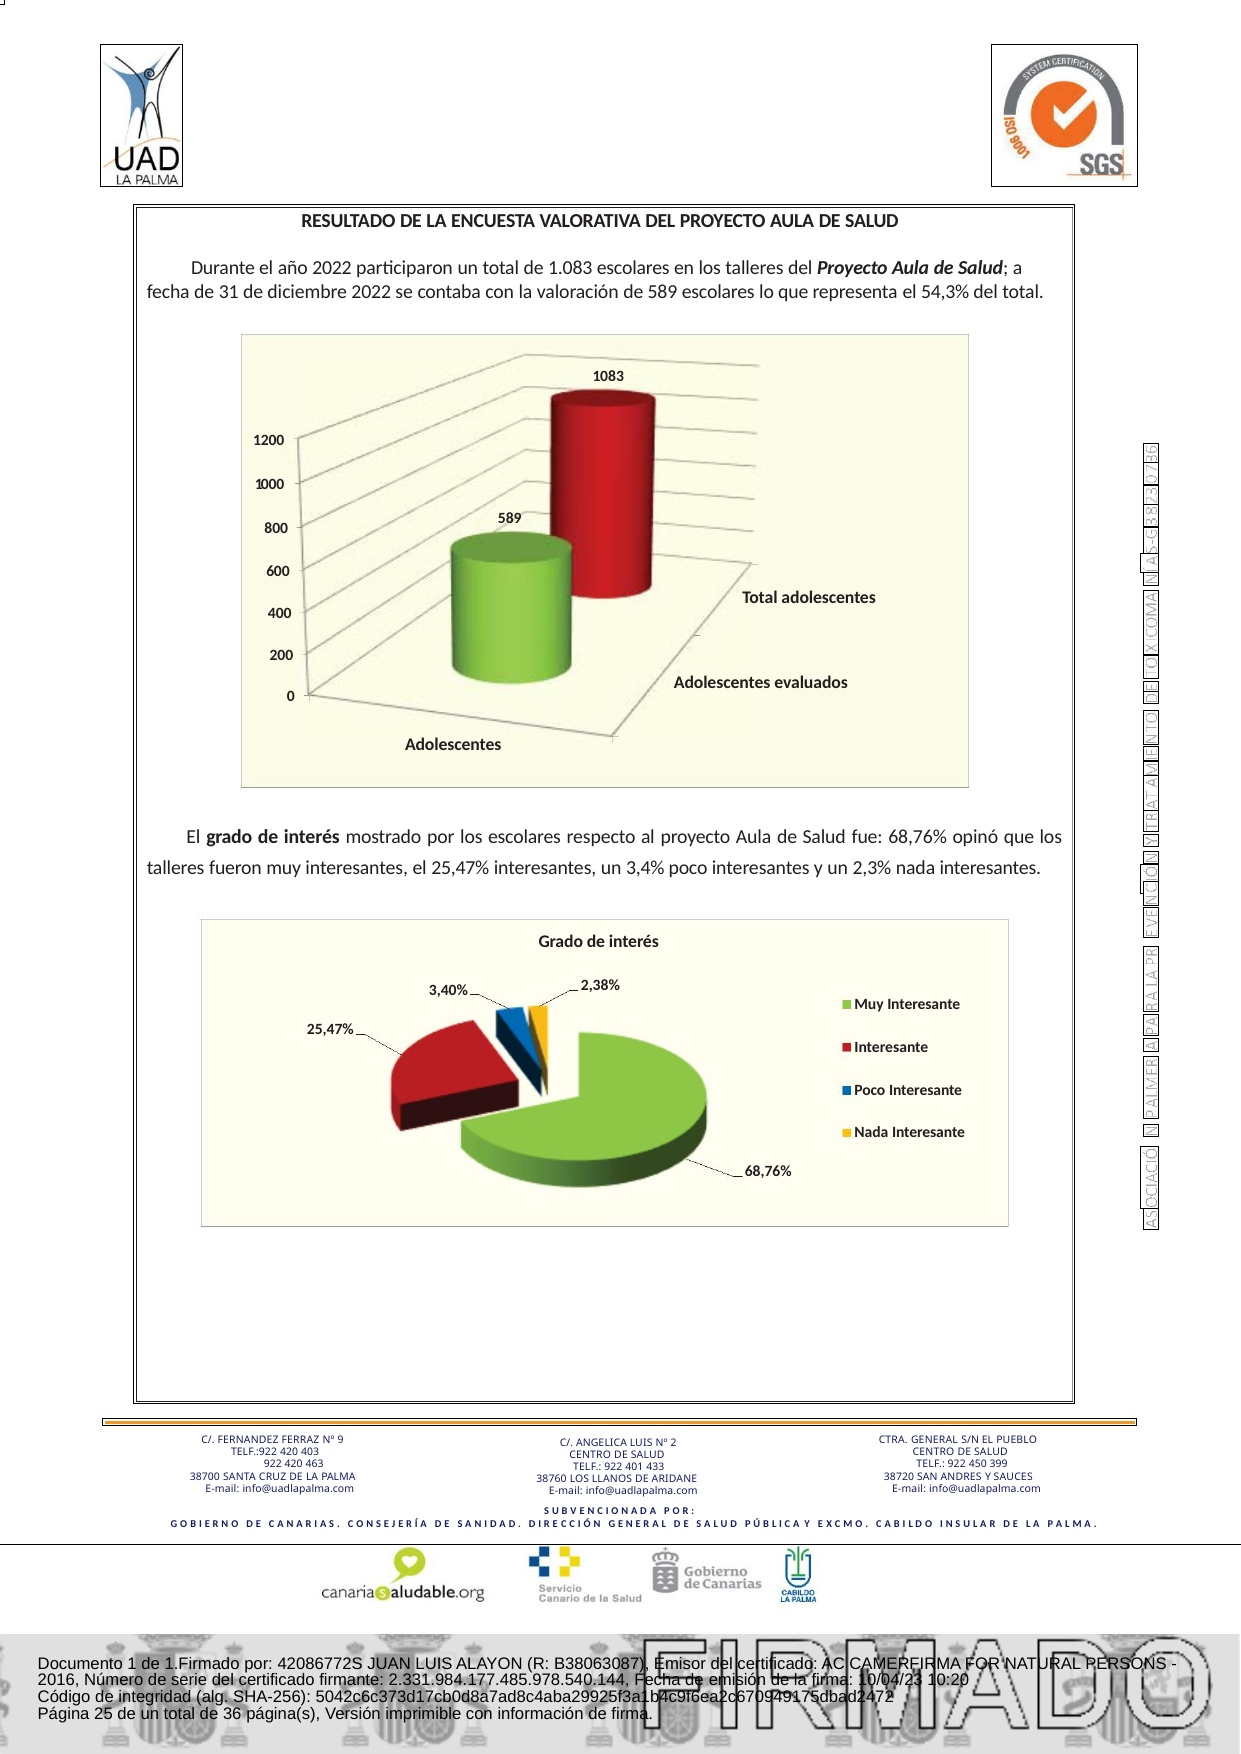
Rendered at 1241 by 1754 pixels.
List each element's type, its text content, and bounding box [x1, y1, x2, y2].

picture [103, 1419, 1136, 1425]
text 1 [254, 474, 286, 493]
text Código de integridad (alg. SHA-256): 5042c6c373d17cb0d8a7ad8c4aba29925f3a1b4c9f6ea2c670949175dbad2472 [37, 1688, 919, 1706]
picture [0, 1545, 1241, 1754]
text E X C M O . C A B I L D O I N S U L A R D E L A P A L M A . [818, 1517, 1120, 1530]
picture [1144, 835, 1158, 846]
picture [1144, 486, 1158, 504]
text 38760 LOS LLANOS DE ARIDANE [536, 1473, 729, 1485]
text 6 [266, 561, 297, 580]
text fecha de 31 de diciembre 2022 se contaba con la valoración de 589 escolares lo que representa el 54,3% del total. [147, 279, 1069, 303]
text 6 [744, 1162, 752, 1181]
text 5 [498, 508, 506, 527]
text 00 [299, 603, 315, 622]
picture [1144, 692, 1158, 703]
text S U B V E N C I O N A D A P O R : [544, 1504, 716, 1517]
picture [1144, 682, 1158, 691]
text 38720 SAN ANDRES Y SAUCES [884, 1470, 1073, 1482]
text 25,47% [307, 1019, 377, 1039]
picture [1141, 554, 1158, 572]
text G O B I E R N O D E C A N A R I A S . C O N S E J E R Í A D E S A N I D A D . D I R E C C I Ó N G E N E R A L D E S A L U D P Ú B L I C A [170, 1517, 804, 1530]
text 00 [296, 518, 315, 537]
picture [134, 205, 1074, 1403]
picture [1144, 1125, 1158, 1136]
picture [1144, 591, 1158, 654]
text talleres fueron muy interesantes, el 25,47% interesantes, un 3,4% poco interesantes y un 2,3% nada interesantes. [147, 856, 1067, 879]
text 000 [286, 474, 315, 493]
text Interesante [854, 1037, 985, 1056]
picture [1144, 711, 1158, 744]
text TELF.: 922 450 399 [916, 1458, 1073, 1470]
picture [1144, 747, 1158, 760]
text 8700 SANTA CRUZ DE LA PALMA [196, 1470, 388, 1482]
text 89 [506, 508, 545, 527]
text 4 [268, 603, 299, 622]
picture [1144, 852, 1158, 863]
text Página 25 de un total de 36 página(s), Versión imprimible con información de firma. [37, 1706, 919, 1723]
text CENTRO DE SALUD [912, 1446, 1073, 1458]
picture [1144, 762, 1158, 775]
text Poco Interesante [854, 1080, 989, 1099]
text 0 [287, 686, 318, 705]
picture [1144, 1015, 1158, 1035]
text CTRA. GENERAL S/N EL PUEBLO [878, 1433, 1073, 1446]
text Y [804, 1517, 818, 1530]
text Adolescentes evaluados [674, 671, 872, 692]
text Durante el año 2022 participaron un total de 1.083 escolares en los talleres del Proyecto Aula de Salud; a [191, 256, 1069, 279]
text ,38% [588, 976, 643, 994]
picture [1144, 882, 1158, 905]
text 1 [592, 367, 600, 386]
picture [1144, 1209, 1158, 1229]
picture [992, 45, 1137, 186]
text 8 [264, 518, 296, 537]
picture [1144, 776, 1158, 810]
text 3 [189, 1470, 196, 1482]
picture [1144, 947, 1158, 1011]
picture [1144, 1057, 1158, 1118]
picture [1144, 463, 1158, 484]
text Muy Interesante [854, 994, 985, 1013]
picture [1144, 505, 1158, 526]
picture [1144, 908, 1158, 937]
text 922 420 463 [263, 1458, 338, 1470]
text CENTRO DE SALUD [569, 1448, 699, 1460]
text Total adolescentes [742, 586, 902, 608]
text 2 [581, 976, 588, 994]
text 083 [600, 367, 647, 386]
picture [1141, 1147, 1158, 1208]
text C/. ANGELICA LUIS Nº 2 [559, 1436, 699, 1448]
text TELF.: 922 401 433 [573, 1461, 699, 1473]
text 00 [297, 561, 315, 580]
picture [1141, 865, 1158, 893]
text E-mail: info@uadlapalma.com [548, 1485, 729, 1497]
text Nada Interesante [854, 1122, 989, 1142]
picture [1144, 573, 1158, 585]
text 016, Número de serie del certificado firmante: 2.331.984.177.485.978.540.144, Fecha de emisión de la firma: 10/04/23 10:20 [47, 1671, 993, 1689]
text TELF.:922 420 403 [231, 1446, 375, 1458]
text Adolescentes [405, 734, 526, 755]
text C/. FERNANDEZ FERRAZ Nº 9 [201, 1433, 375, 1446]
text 200 [269, 645, 316, 664]
picture [1144, 528, 1158, 553]
text Grado de interés [538, 931, 684, 952]
text 3 [429, 980, 437, 999]
text 200 [261, 430, 315, 449]
text E-mail: info@uadlapalma.com [892, 1482, 1073, 1494]
picture [1144, 444, 1158, 462]
text 8,76% [752, 1162, 815, 1181]
picture [1144, 811, 1158, 831]
text 1 [253, 430, 261, 449]
picture [1144, 656, 1158, 678]
text 2 [37, 1671, 47, 1688]
picture [101, 45, 182, 186]
text E-mail: info@uadlapalma.com [205, 1482, 388, 1494]
text Documento 1 de 1.Firmado por: 42086772S JUAN LUIS ALAYON (R: B38063087), Emisor del certificado: AC CAMERFIRMA FOR NATURAL PERSONS - [37, 1654, 1208, 1673]
picture [1144, 1039, 1158, 1051]
text El grado de interés mostrado por los escolares respecto al proyecto Aula de Salud fue: 68,76% opinó que los [186, 824, 1086, 848]
text RESULTADO DE LA ENCUESTA VALORATIVA DEL PROYECTO AULA DE SALUD [301, 208, 932, 232]
text ,40% [437, 980, 491, 999]
